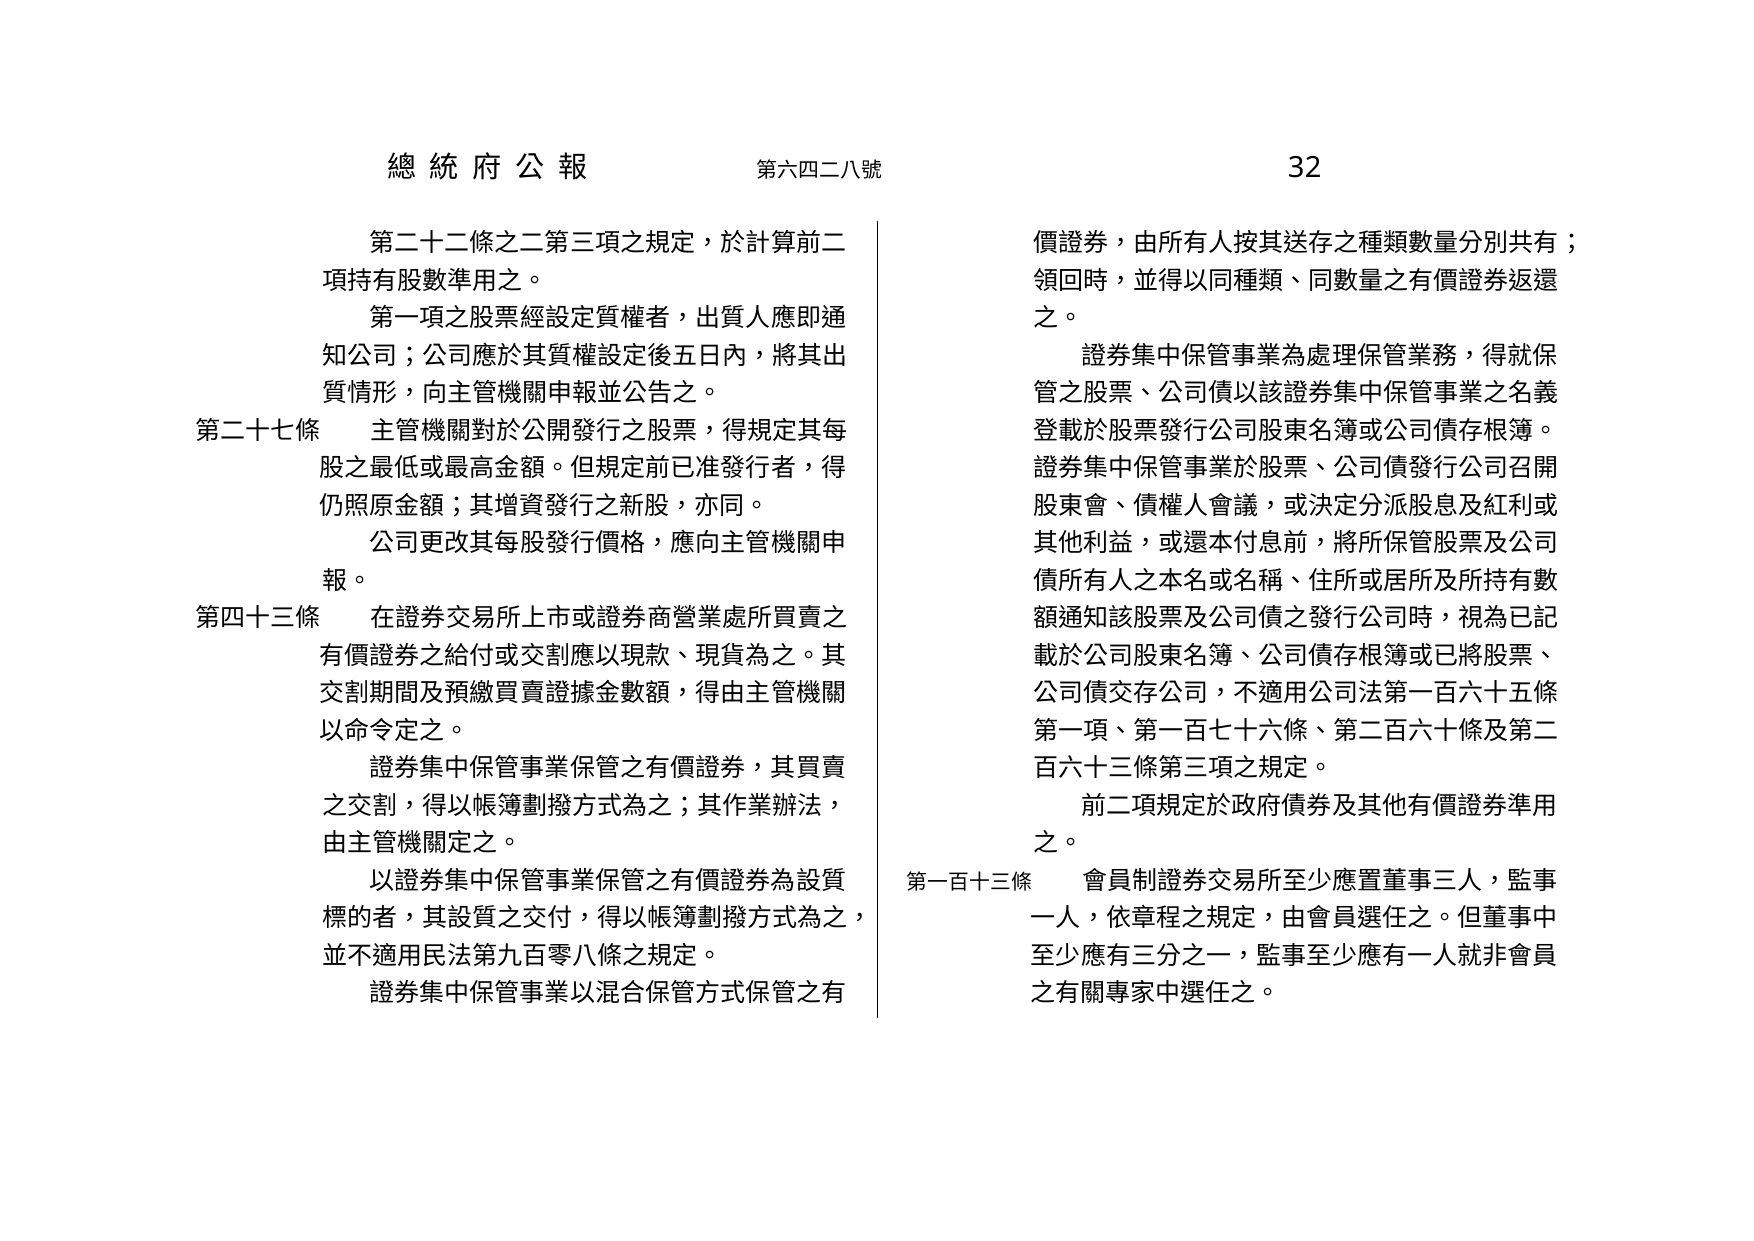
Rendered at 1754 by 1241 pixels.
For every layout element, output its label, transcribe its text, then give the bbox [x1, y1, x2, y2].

text 證券集中保管事業為處理保管業務，得就保管之股票、公司債以該證券集中保管事業之名義登載於股票發行公司股東名簿或公司債存根簿。證券集中保管事業於股票、公司債發行公司召開股東會、債權人會議，或決定分派股息及紅利或其他利益，或還本付息前，將所保管股票及公司債所有人之本名或名稱、住所或居所及所持有數額通知該股票及公司債之發行公司時，視為已記載於公司股東名簿、公司債存根簿或已將股票、公司債交存公司，不適用公司法第一百六十五條第一項、第一百七十六條、第二百六十條及第二百六十三條第三項之規定。 [1033, 334, 1559, 784]
text 第二十二條之二第三項之規定，於計算前二項持有股數準用之。 [322, 222, 847, 297]
text 以證券集中保管事業保管之有價證券為設質標的者，其設質之交付，得以帳簿劃撥方式為之，並不適用民法第九百零八條之規定。 [322, 859, 847, 972]
text 第二十七條 主管機關對於公開發行之股票，得規定其每股之最低或最高金額。但規定前已准發行者，得仍照原金額；其增資發行之新股，亦同。 [195, 409, 847, 522]
text 證券集中保管事業以混合保管方式保管之有價證券，由所有人按其送存之種類數量分別共有；領回時，並得以同種類、同數量之有價證券返還之。 [1033, 222, 1559, 334]
text 證券集中保管事業以混合保管方式保管之有價證券，由所有人按其送存之種類數量分別共有；領回時，並得以同種類、同數量之有價證券返還之。 [322, 972, 847, 1009]
text 第一項之股票經設定質權者，出質人應即通知公司；公司應於其質權設定後五日內，將其出質情形，向主管機關申報並公告之。 [322, 297, 847, 409]
text 第一百十三條 會員制證券交易所至少應置董事三人，監事一人，依章程之規定，由會員選任之。但董事中至少應有三分之一，監事至少應有一人就非會員之有關專家中選任之。 [907, 859, 1559, 1009]
text 前二項規定於政府債券及其他有價證券準用之。 [1033, 784, 1559, 859]
text 公司更改其每股發行價格，應向主管機關申報。 [322, 522, 847, 597]
text 證券集中保管事業保管之有價證券，其買賣之交割，得以帳簿劃撥方式為之；其作業辦法，由主管機關定之。 [322, 747, 847, 859]
text 第四十三條 在證券交易所上市或證券商營業處所買賣之有價證券之給付或交割應以現款、現貨為之。其交割期間及預繳買賣證據金數額，得由主管機關以命令定之。 [195, 597, 847, 747]
